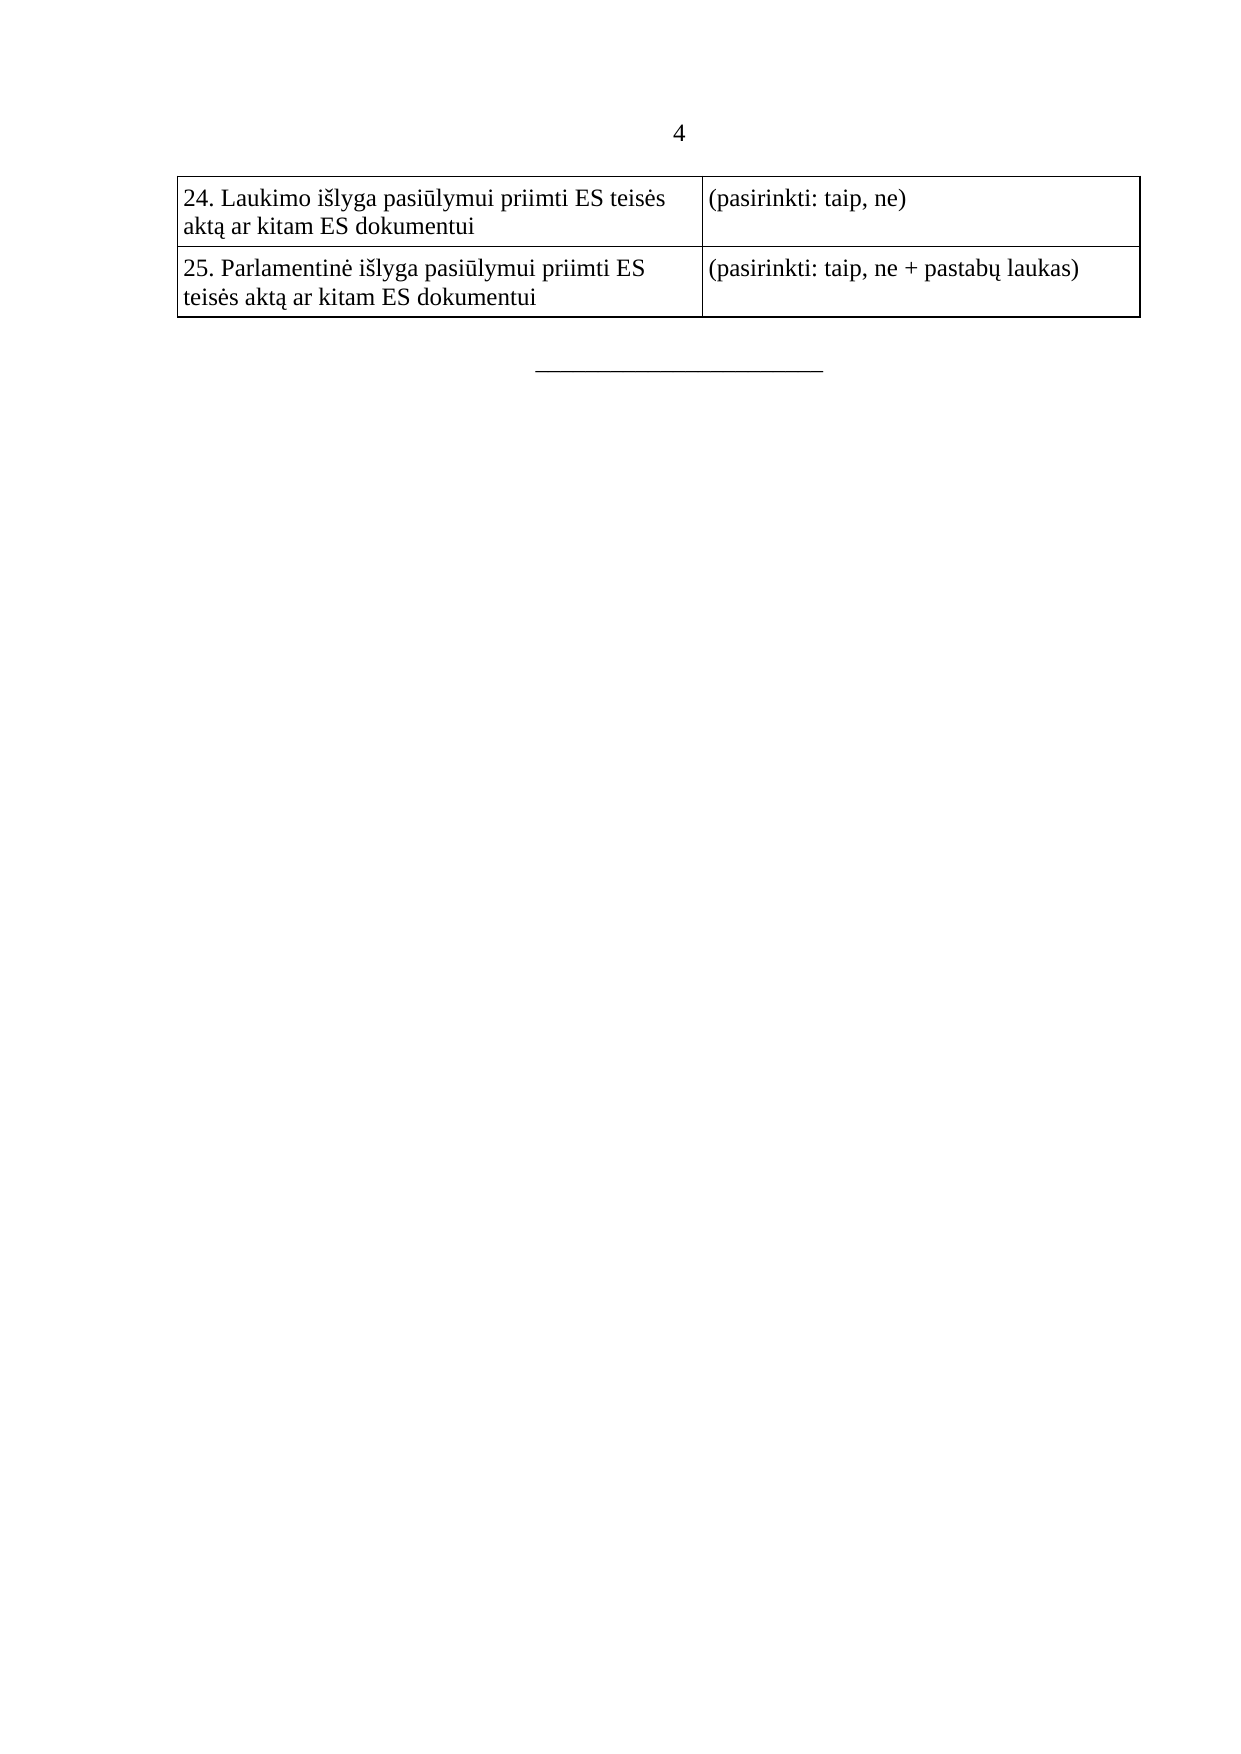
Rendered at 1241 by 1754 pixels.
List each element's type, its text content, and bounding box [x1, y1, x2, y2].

table_cell (pasirinkti: taip, ne + pastabų laukas) [703, 247, 1139, 316]
table_cell (pasirinkti: taip, ne) [703, 177, 1139, 246]
text _______________________ [177, 346, 1181, 375]
table_cell 25. Parlamentinė išlyga pasiūlymui priimti ES teisės aktą ar kitam ES dokumentui [178, 247, 702, 316]
table_cell 24. Laukimo išlyga pasiūlymui priimti ES teisės aktą ar kitam ES dokumentui [178, 177, 702, 246]
